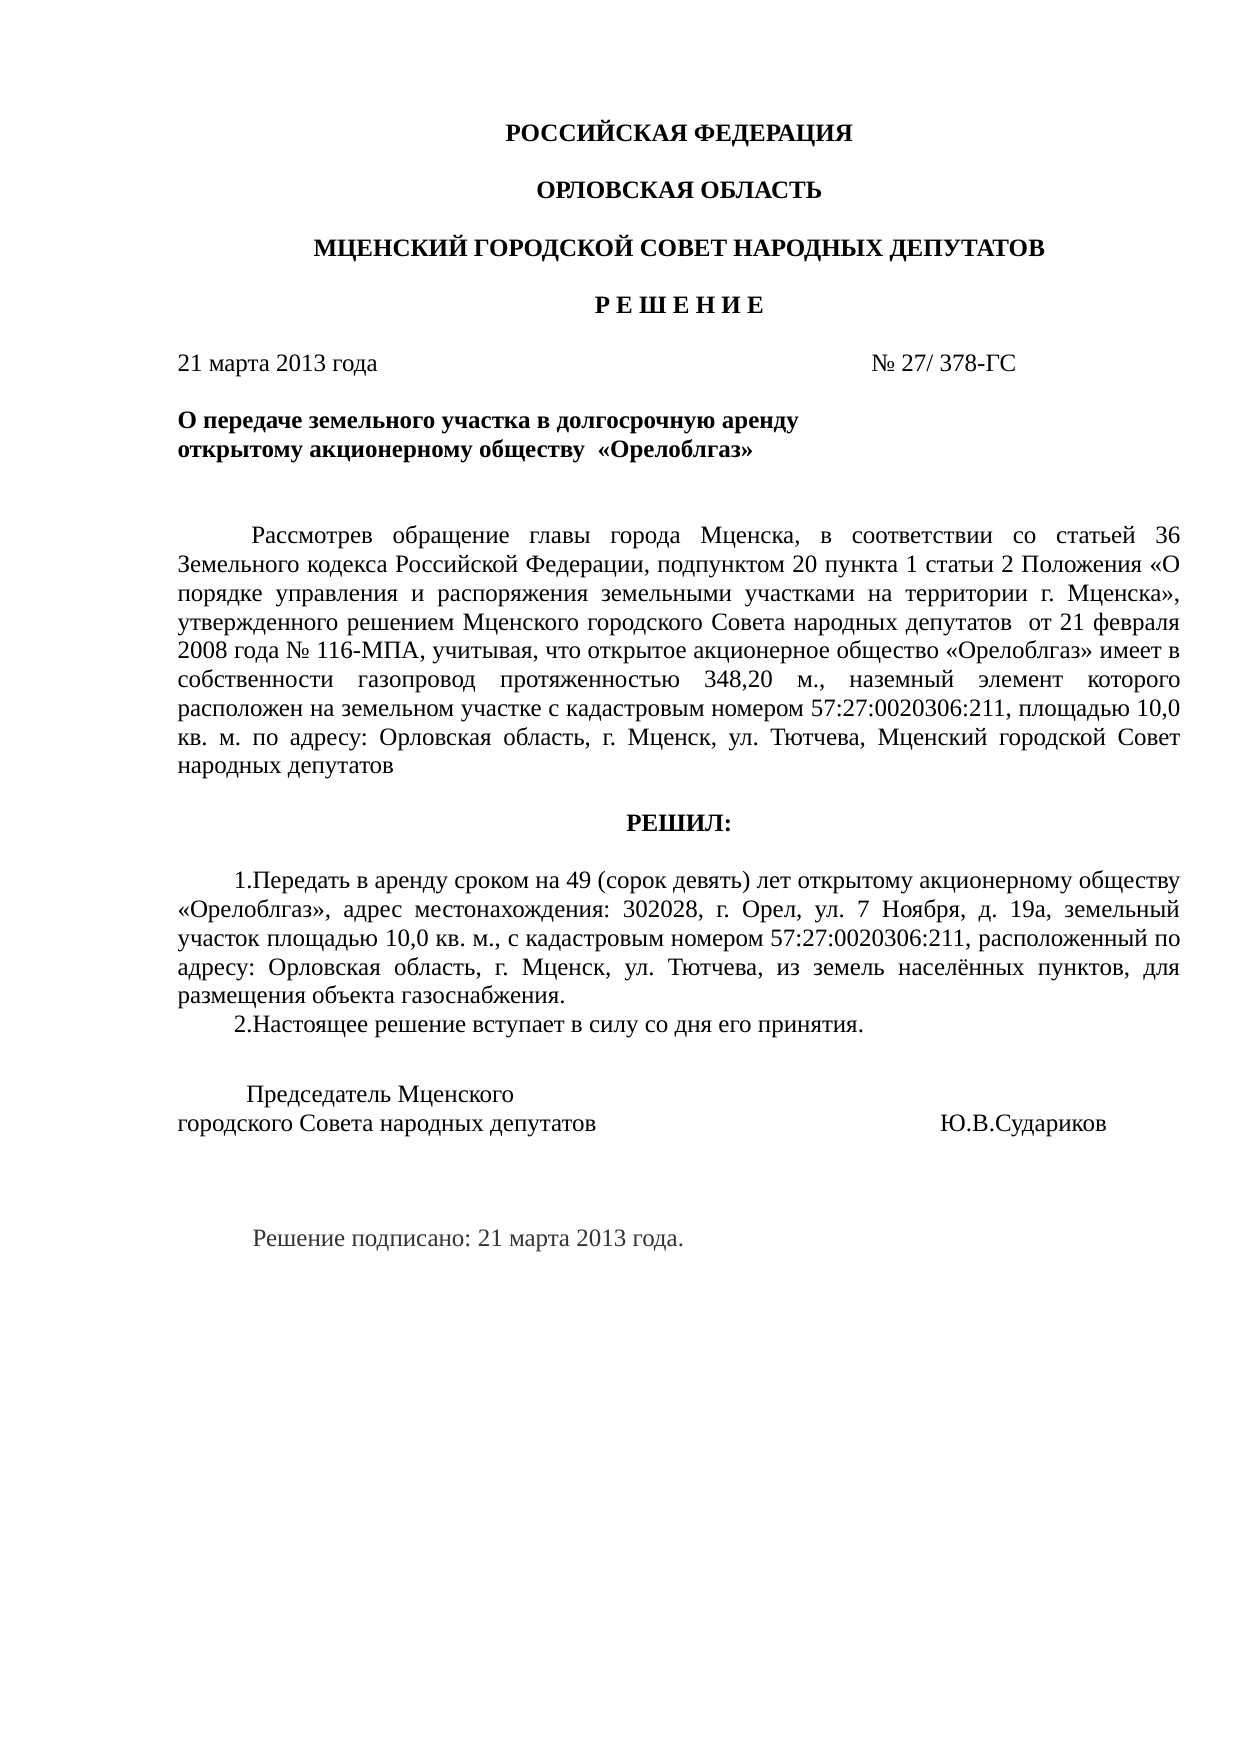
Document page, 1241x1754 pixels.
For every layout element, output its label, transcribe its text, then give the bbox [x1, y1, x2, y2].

text МЦЕНСКИЙ ГОРОДСКОЙ СОВЕТ НАРОДНЫХ ДЕПУТАТОВ [177, 233, 1181, 262]
subtitle РОССИЙСКАЯ ФЕДЕРАЦИЯ [177, 118, 1181, 147]
text 1.Передать в аренду сроком на 49 (сорок девять) лет открытому акционерному обществу «Орелоблгаз», адрес местонахождения: 302028, г. Орел, ул. 7 Ноября, д. 19а, земельный участок площадью 10,0 кв. м., с кадастровым номером 57:27:0020306:211, расположенный по адресу: Орловская область, г. Мценск, ул. Тютчева, из земель населённых пунктов, для размещения объекта газоснабжения. [177, 866, 1181, 1009]
text Р Е Ш Е Н И Е [177, 291, 1181, 319]
text 21 марта 2013 года № 27/ 378-ГС [177, 348, 1181, 377]
text городского Совета народных депутатов Ю.В.Судариков [177, 1108, 1181, 1137]
text Председатель Мценского [177, 1079, 1181, 1108]
text РЕШИЛ: [177, 808, 1181, 837]
text Решение подписано: 21 марта 2013 года. [177, 1223, 1181, 1252]
text ОРЛОВСКАЯ ОБЛАСТЬ [177, 176, 1181, 204]
text открытому акционерному обществу «Орелоблгаз» [177, 434, 1181, 463]
text О передаче земельного участка в долгосрочную аренду [177, 406, 1181, 434]
text 2.Настоящее решение вступает в силу со дня его принятия. [177, 1009, 1181, 1038]
text Рассмотрев обращение главы города Мценска, в соответствии со статьей 36 Земельного кодекса Российской Федерации, подпунктом 20 пункта 1 статьи 2 Положения «О порядке управления и распоряжения земельными участками на территории г. Мценска», утвержденного решением Мценского городского Совета народных депутатов от 21 февраля 2008 года № 116-МПА, учитывая, что открытое акционерное общество «Орелоблгаз» имеет в собственности газопровод протяженностью 348,20 м., наземный элемент которого расположен на земельном участке с кадастровым номером 57:27:0020306:211, площадью 10,0 кв. м. по адресу: Орловская область, г. Мценск, ул. Тютчева, Мценский городской Совет народных депутатов [177, 521, 1181, 779]
